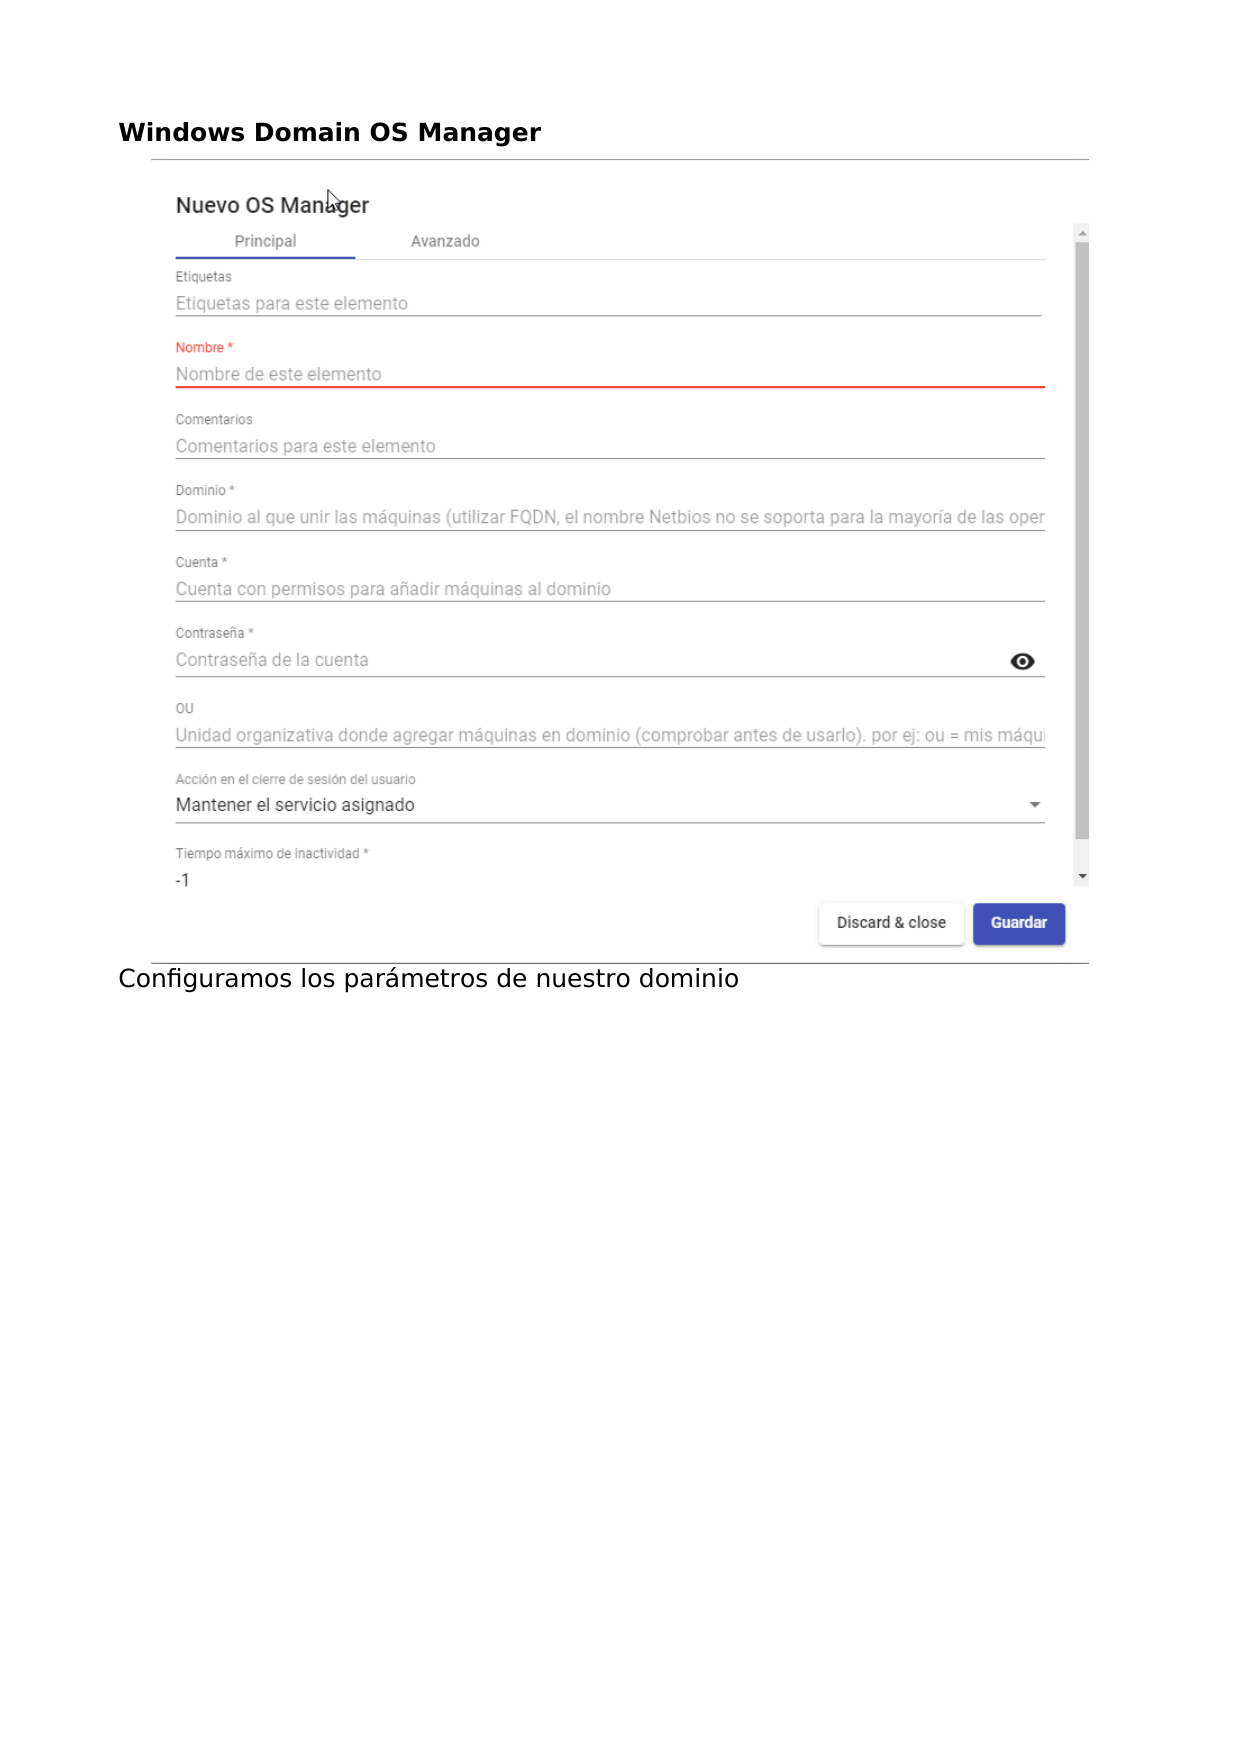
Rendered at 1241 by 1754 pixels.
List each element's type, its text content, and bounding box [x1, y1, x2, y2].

text Configuramos los parámetros de nuestro dominio [118, 160, 1122, 993]
picture [151, 159, 1089, 964]
subtitle Windows Domain OS Manager [118, 118, 1122, 147]
